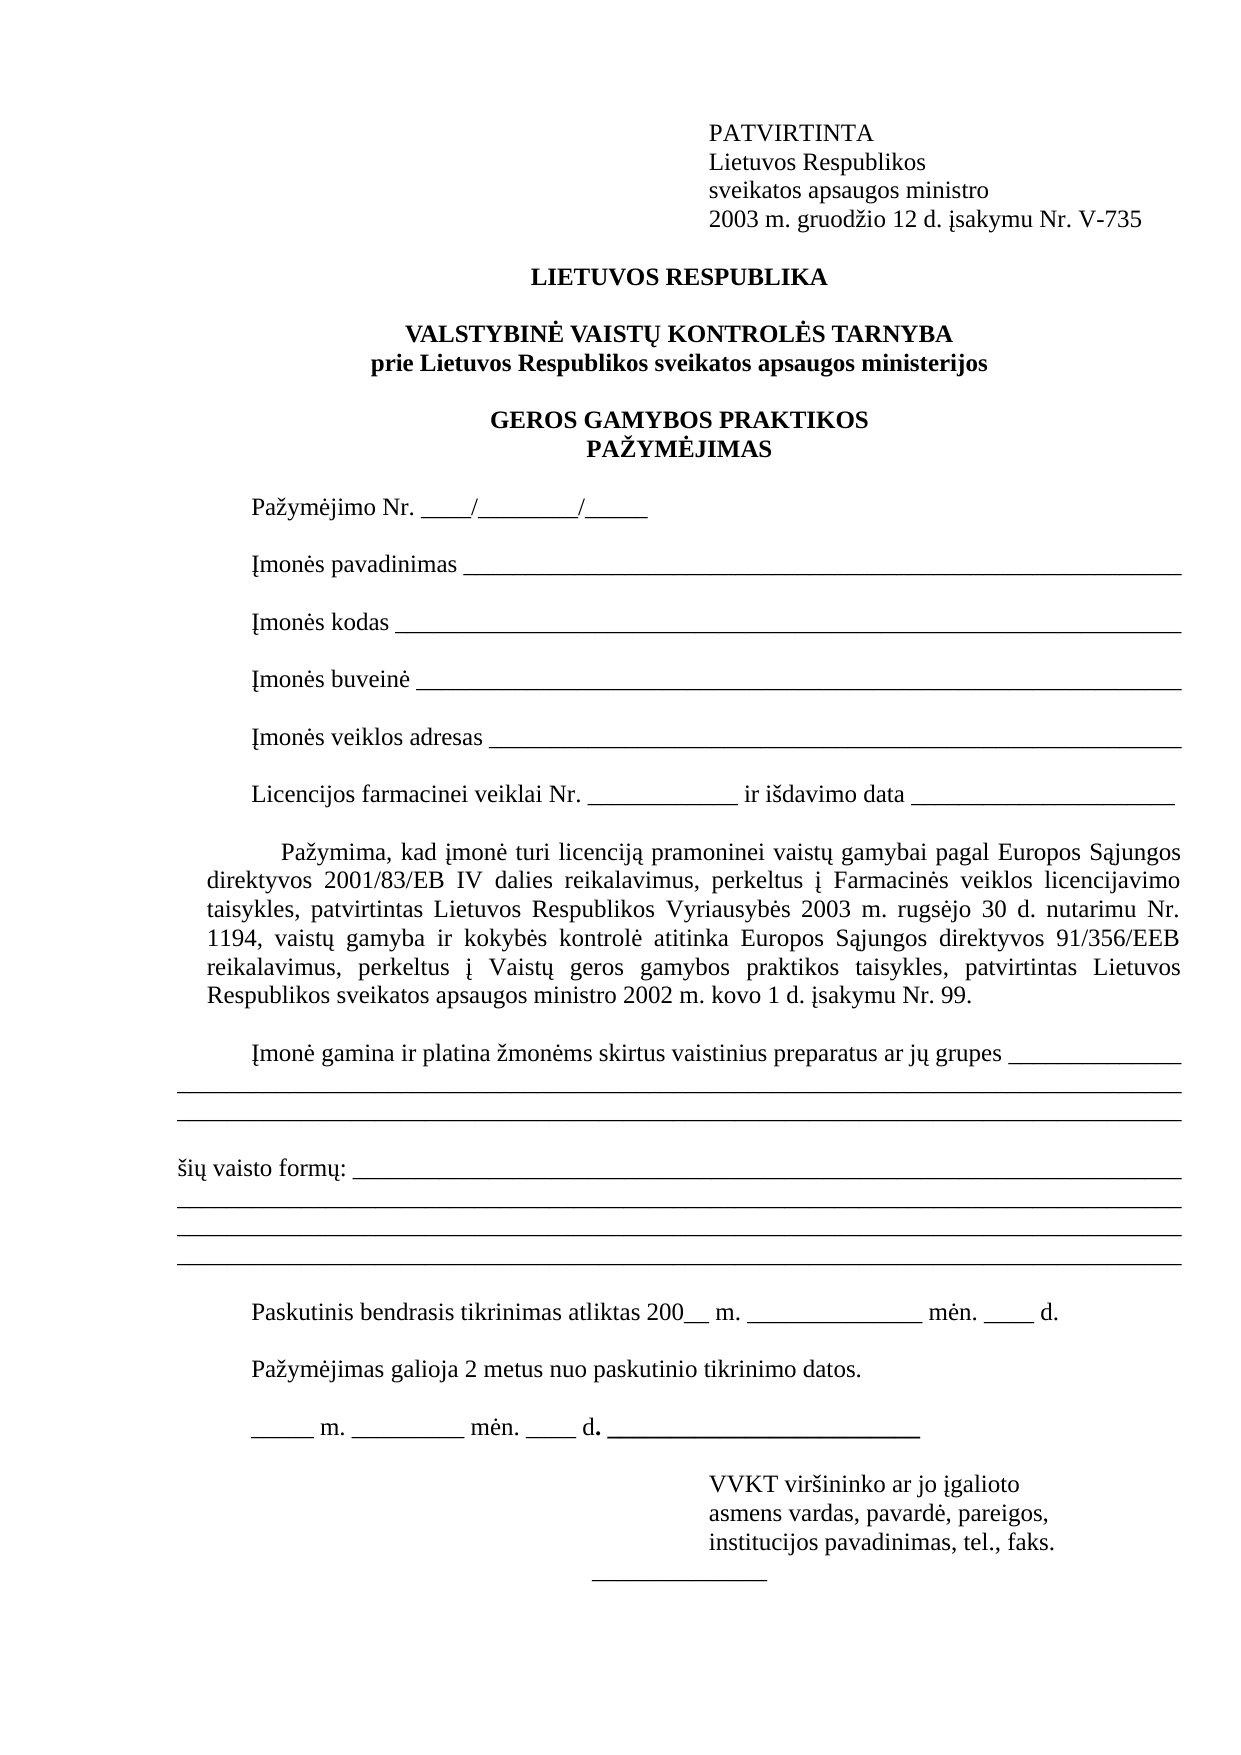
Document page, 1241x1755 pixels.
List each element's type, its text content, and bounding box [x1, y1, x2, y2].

text prie Lietuvos Respublikos sveikatos apsaugos ministerijos [177, 348, 1181, 377]
text LIETUVOS RESPUBLIKA [177, 262, 1181, 291]
text Įmonė gamina ir platina žmonėms skirtus vaistinius preparatus ar jų grupes [177, 1038, 1181, 1067]
text VALSTYBINĖ VAISTŲ KONTROLĖS TARNYBA [177, 319, 1181, 348]
text šių vaisto formų: [177, 1153, 1181, 1182]
text Įmonės pavadinimas [177, 549, 1181, 578]
text Pažymima, kad įmonė turi licenciją pramoninei vaistų gamybai pagal Europos Sąjungos direktyvos 2001/83/EB IV dalies reikalavimus, perkeltus į Farmacinės veiklos licencijavimo taisykles, patvirtintas Lietuvos Respublikos Vyriausybės 2003 m. rugsėjo 30 d. nutarimu Nr. 1194, vaistų gamyba ir kokybės kontrolė atitinka Europos Sąjungos direktyvos 91/356/EEB reikalavimus, perkeltus į Vaistų geros gamybos praktikos taisykles, patvirtintas Lietuvos Respublikos sveikatos apsaugos ministro 2002 m. kovo 1 d. įsakymu Nr. 99. [207, 837, 1181, 1009]
text 2003 m. gruodžio 12 d. įsakymu Nr. V-735 [177, 204, 1181, 233]
text PATVIRTINTA [177, 118, 1181, 147]
text ______________ [177, 1556, 1181, 1584]
text Licencijos farmacinei veiklai Nr. ____________ ir išdavimo data [177, 779, 1181, 808]
text Įmonės buveinė [177, 664, 1181, 693]
text PAŽYMĖJIMAS [177, 434, 1181, 463]
text GEROS GAMYBOS PRAKTIKOS [177, 406, 1181, 434]
text institucijos pavadinimas, tel., faks. [177, 1527, 1181, 1556]
text _____ m. _________ mėn. ____ d. _________________________ [177, 1412, 1181, 1441]
text Pažymėjimo Nr. ____/________/_____ [177, 492, 1181, 521]
text sveikatos apsaugos ministro [177, 176, 1181, 204]
text Pažymėjimas galioja 2 metus nuo paskutinio tikrinimo datos. [177, 1354, 1181, 1383]
text Lietuvos Respublikos [177, 147, 1181, 176]
text Paskutinis bendrasis tikrinimas atliktas 200__ m. ______________ mėn. ____ d. [177, 1297, 1181, 1326]
text asmens vardas, pavardė, pareigos, [177, 1498, 1181, 1527]
text Įmonės kodas [177, 607, 1181, 636]
text VVKT viršininko ar jo įgalioto [177, 1469, 1181, 1498]
text Įmonės veiklos adresas [177, 722, 1181, 751]
